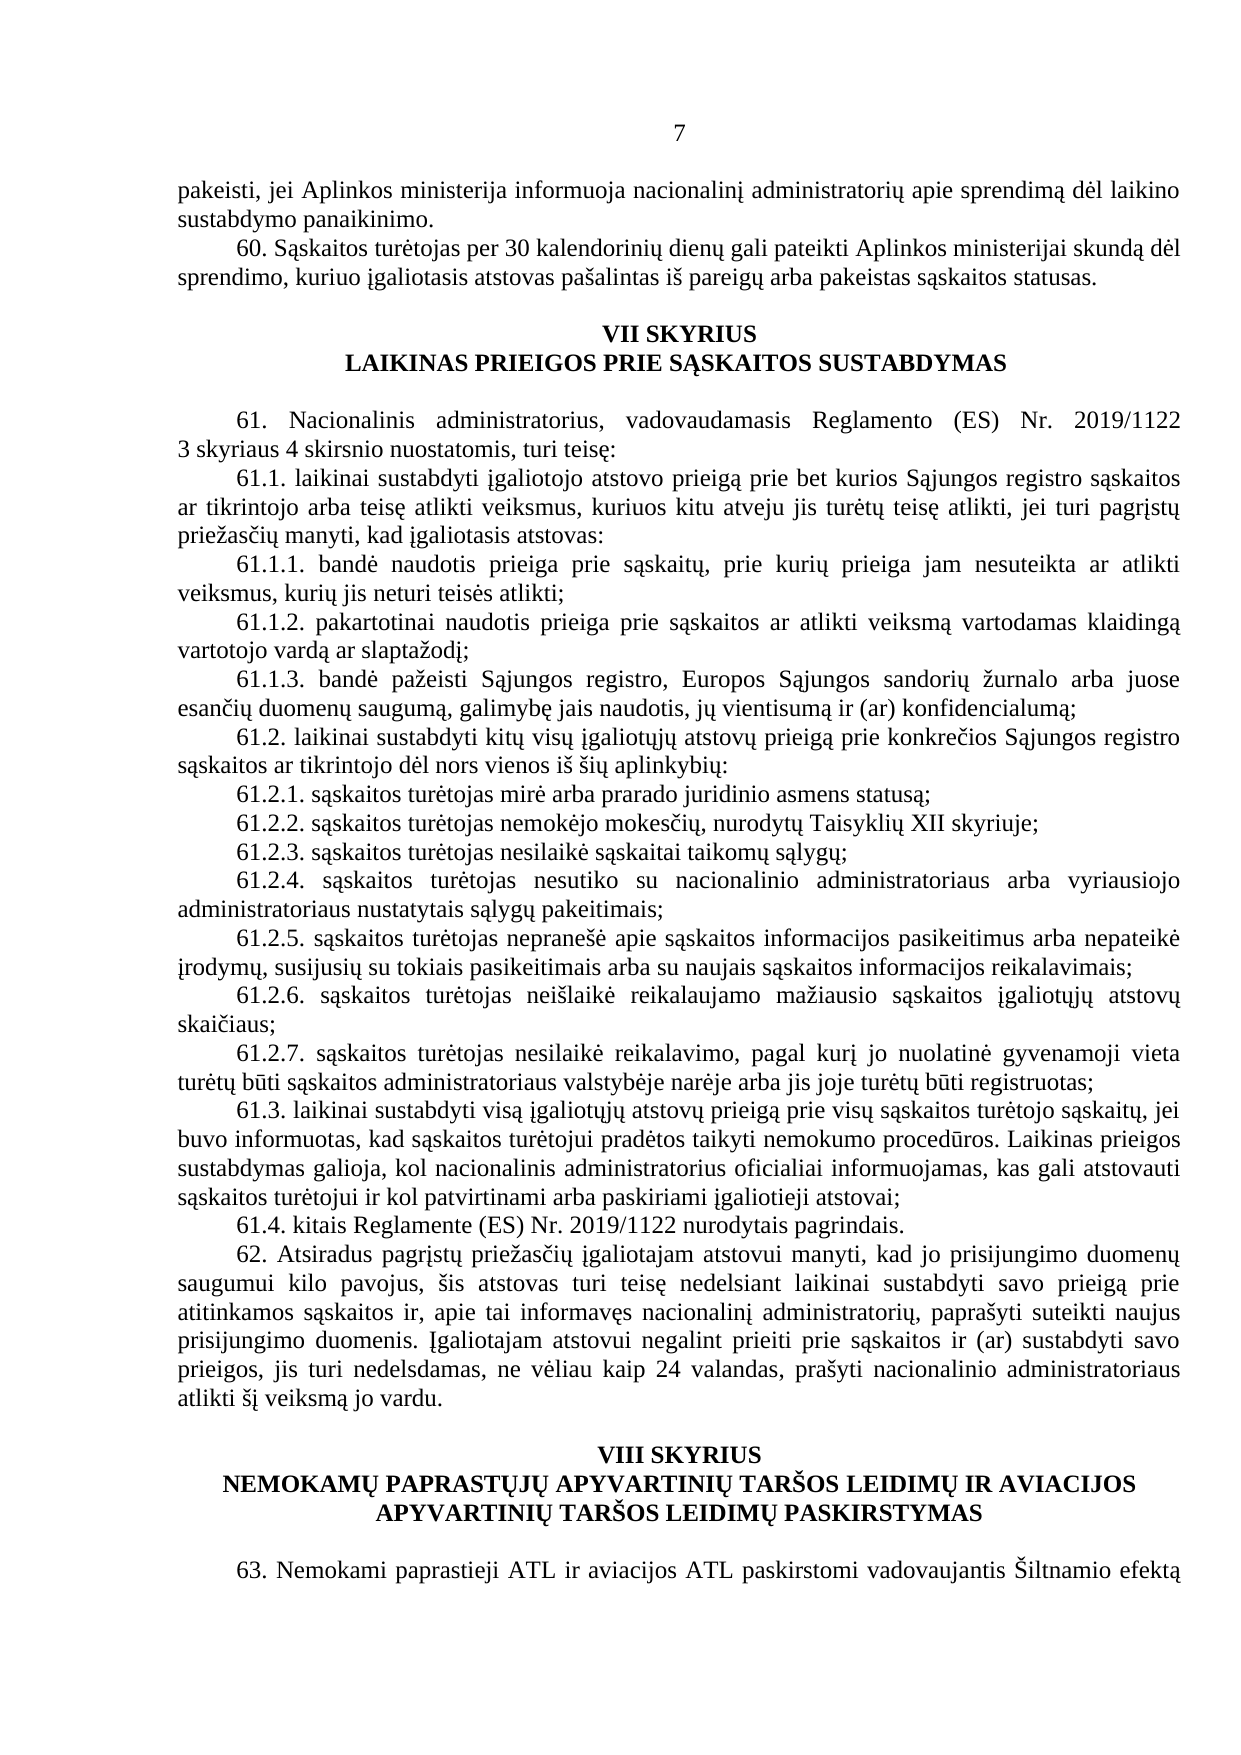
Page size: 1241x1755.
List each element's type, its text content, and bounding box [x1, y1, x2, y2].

text 63. Nemokami paprastieji ATL ir aviacijos ATL paskirstomi vadovaujantis Šiltnamio efektą [177, 1556, 1181, 1584]
text 61.4. kitais Reglamente (ES) Nr. 2019/1122 nurodytais pagrindais. [177, 1211, 1181, 1239]
text 61.1. laikinai sustabdyti įgaliotojo atstovo prieigą prie bet kurios Sąjungos registro sąskaitos ar tikrintojo arba teisę atlikti veiksmus, kuriuos kitu atveju jis turėtų teisę atlikti, jei turi pagrįstų priežasčių manyti, kad įgaliotasis atstovas: [177, 463, 1181, 549]
text 62. Atsiradus pagrįstų priežasčių įgaliotajam atstovui manyti, kad jo prisijungimo duomenų saugumui kilo pavojus, šis atstovas turi teisę nedelsiant laikinai sustabdyti savo prieigą prie atitinkamos sąskaitos ir, apie tai informavęs nacionalinį administratorių, paprašyti suteikti naujus prisijungimo duomenis. Įgaliotajam atstovui negalint prieiti prie sąskaitos ir (ar) sustabdyti savo prieigos, jis turi nedelsdamas, ne vėliau kaip 24 valandas, prašyti nacionalinio administratoriaus atlikti šį veiksmą jo vardu. [177, 1239, 1181, 1412]
text 61.2.2. sąskaitos turėtojas nemokėjo mokesčių, nurodytų Taisyklių XII skyriuje; [177, 808, 1181, 837]
text 61.1.1. bandė naudotis prieiga prie sąskaitų, prie kurių prieiga jam nesuteikta ar atlikti veiksmus, kurių jis neturi teisės atlikti; [177, 549, 1181, 607]
text 61.2.5. sąskaitos turėtojas nepranešė apie sąskaitos informacijos pasikeitimus arba nepateikė įrodymų, susijusių su tokiais pasikeitimais arba su naujais sąskaitos informacijos reikalavimais; [177, 923, 1181, 981]
text 61.2.4. sąskaitos turėtojas nesutiko su nacionalinio administratoriaus arba vyriausiojo administratoriaus nustatytais sąlygų pakeitimais; [177, 866, 1181, 923]
text 61.2.6. sąskaitos turėtojas neišlaikė reikalaujamo mažiausio sąskaitos įgaliotųjų atstovų skaičiaus; [177, 981, 1181, 1038]
text 61.2.7. sąskaitos turėtojas nesilaikė reikalavimo, pagal kurį jo nuolatinė gyvenamoji vieta turėtų būti sąskaitos administratoriaus valstybėje narėje arba jis joje turėtų būti registruotas; [177, 1038, 1181, 1096]
text LAIKINAS PRIEIGOS PRIE SĄSKAITOS SUSTABDYMAS [177, 348, 1181, 377]
text 61.1.2. pakartotinai naudotis prieiga prie sąskaitos ar atlikti veiksmą vartodamas klaidingą vartotojo vardą ar slaptažodį; [177, 607, 1181, 664]
text 61.2.3. sąskaitos turėtojas nesilaikė sąskaitai taikomų sąlygų; [177, 837, 1181, 866]
text 61.2. laikinai sustabdyti kitų visų įgaliotųjų atstovų prieigą prie konkrečios Sąjungos registro sąskaitos ar tikrintojo dėl nors vienos iš šių aplinkybių: [177, 722, 1181, 779]
text NEMOKAMŲ PAPRASTŲJŲ APYVARTINIŲ TARŠOS LEIDIMŲ IR AVIACIJOS APYVARTINIŲ TARŠOS LEIDIMŲ PASKIRSTYMAS [177, 1469, 1181, 1527]
text VIII SKYRIUS [177, 1441, 1181, 1469]
text 60. Sąskaitos turėtojas per 30 kalendorinių dienų gali pateikti Aplinkos ministerijai skundą dėl sprendimo, kuriuo įgaliotasis atstovas pašalintas iš pareigų arba pakeistas sąskaitos statusas. [177, 233, 1181, 291]
text 61.1.3. bandė pažeisti Sąjungos registro, Europos Sąjungos sandorių žurnalo arba juose esančių duomenų saugumą, galimybę jais naudotis, jų vientisumą ir (ar) konfidencialumą; [177, 664, 1181, 722]
text 61. Nacionalinis administratorius, vadovaudamasis Reglamento (ES) Nr. 2019/1122 3 skyriaus 4 skirsnio nuostatomis, turi teisę: [177, 406, 1181, 463]
text 61.3. laikinai sustabdyti visą įgaliotųjų atstovų prieigą prie visų sąskaitos turėtojo sąskaitų, jei buvo informuotas, kad sąskaitos turėtojui pradėtos taikyti nemokumo procedūros. Laikinas prieigos sustabdymas galioja, kol nacionalinis administratorius oficialiai informuojamas, kas gali atstovauti sąskaitos turėtojui ir kol patvirtinami arba paskiriami įgaliotieji atstovai; [177, 1096, 1181, 1211]
text VII SKYRIUS [177, 319, 1181, 348]
text 61.2.1. sąskaitos turėtojas mirė arba prarado juridinio asmens statusą; [177, 779, 1181, 808]
text pakeisti, jei Aplinkos ministerija informuoja nacionalinį administratorių apie sprendimą dėl laikino sustabdymo panaikinimo. [177, 176, 1181, 233]
